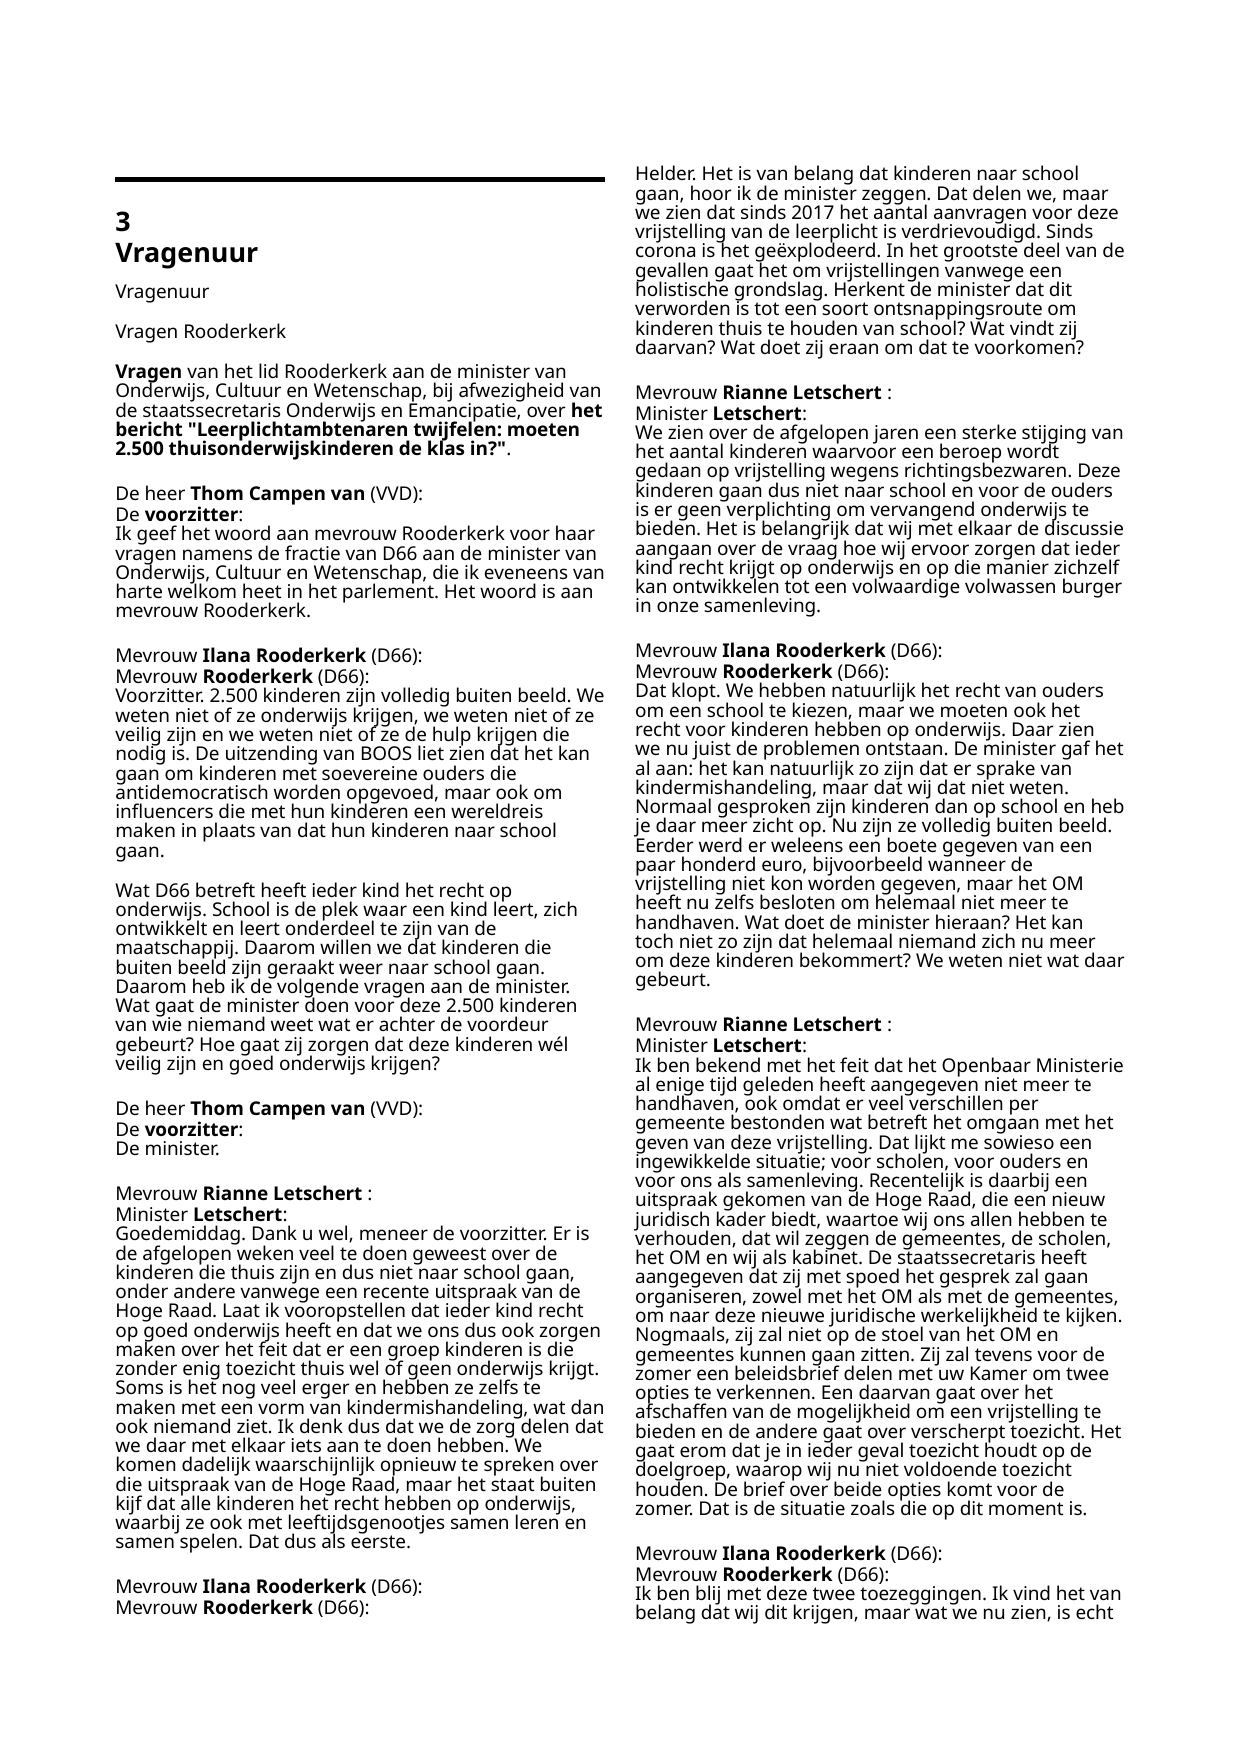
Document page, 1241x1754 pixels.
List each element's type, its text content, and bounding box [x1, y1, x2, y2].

text Mevrouw Rianne Letschert : [635, 379, 1125, 404]
text Ik ben bekend met het feit dat het Openbaar Ministerie al enige tijd geleden heeft aangegeven niet meer te handhaven, ook omdat er veel verschillen per gemeente bestonden wat betreft het omgaan met het geven van deze vrijstelling. Dat lijkt me sowieso een ingewikkelde situatie; voor scholen, voor ouders en voor ons als samenleving. Recentelijk is daarbij een uitspraak gekomen van de Hoge Raad, die een nieuw juridisch kader biedt, waartoe wij ons allen hebben te verhouden, dat wil zeggen de gemeentes, de scholen, het OM en wij als kabinet. De staatssecretaris heeft aangegeven dat zij met spoed het gesprek zal gaan organiseren, zowel met het OM als met de gemeentes, om naar deze nieuwe juridische werkelijkheid te kijken. Nogmaals, zij zal niet op de stoel van het OM en gemeentes kunnen gaan zitten. Zij zal tevens voor de zomer een beleidsbrief delen met uw Kamer om twee opties te verkennen. Een daarvan gaat over het afschaffen van de mogelijkheid om een vrijstelling te bieden en de andere gaat over verscherpt toezicht. Het gaat erom dat je in ieder geval toezicht houdt op de doelgroep, waarop wij nu niet voldoende toezicht houden. De brief over beide opties komt voor de zomer. Dat is de situatie zoals die op dit moment is. [635, 1057, 1125, 1519]
text Mevrouw Rianne Letschert : [635, 1012, 1125, 1037]
text Minister Letschert: [115, 1206, 605, 1225]
text 3 [115, 203, 605, 239]
text Mevrouw Rooderkerk (D66): [115, 668, 605, 687]
text Mevrouw Rooderkerk (D66): [635, 1566, 1125, 1585]
text We zien over de afgelopen jaren een sterke stijging van het aantal kinderen waarvoor een beroep wordt gedaan op vrijstelling wegens richtingsbezwaren. Deze kinderen gaan dus niet naar school en voor de ouders is er geen verplichting om vervangend onderwijs te bieden. Het is belangrijk dat wij met elkaar de discussie aangaan over de vraag hoe wij ervoor zorgen dat ieder kind recht krijgt op onderwijs en op die manier zichzelf kan ontwikkelen tot een volwaardige volwassen burger in onze samenleving. [635, 424, 1125, 617]
text De heer Thom Campen van (VVD): [115, 480, 605, 506]
text Ik ben blij met deze twee toezeggingen. Ik vind het van belang dat wij dit krijgen, maar wat we nu zien, is echt [635, 1585, 1125, 1623]
text Vragenuur [115, 283, 605, 302]
text Mevrouw Rooderkerk (D66): [635, 663, 1125, 682]
text De minister. [115, 1140, 605, 1159]
text Vragen van het lid Rooderkerk aan de minister van Onderwijs, Cultuur en Wetenschap, bij afwezigheid van de staatssecretaris Onderwijs en Emancipatie, over het bericht "Leerplichtambtenaren twijfelen: moeten 2.500 thuisonderwijskinderen de klas in?". [115, 363, 605, 459]
text De voorzitter: [115, 506, 605, 525]
text Mevrouw Rooderkerk (D66): [115, 1599, 605, 1619]
text Mevrouw Ilana Rooderkerk (D66): [115, 1574, 605, 1599]
text Mevrouw Rianne Letschert : [115, 1180, 605, 1206]
text Wat D66 betreft heeft ieder kind het recht op onderwijs. School is de plek waar een kind leert, zich ontwikkelt en leert onderdeel te zijn van de maatschappij. Daarom willen we dat kinderen die buiten beeld zijn geraakt weer naar school gaan. Daarom heb ik de volgende vragen aan de minister. Wat gaat de minister doen voor deze 2.500 kinderen van wie niemand weet wat er achter de voordeur gebeurt? Hoe gaat zij zorgen dat deze kinderen wél veilig zijn en goed onderwijs krijgen? [115, 882, 605, 1074]
text Minister Letschert: [635, 1037, 1125, 1057]
text Minister Letschert: [635, 404, 1125, 424]
text De heer Thom Campen van (VVD): [115, 1095, 605, 1121]
text Goedemiddag. Dank u wel, meneer de voorzitter. Er is de afgelopen weken veel te doen geweest over de kinderen die thuis zijn en dus niet naar school gaan, onder andere vanwege een recente uitspraak van de Hoge Raad. Laat ik vooropstellen dat ieder kind recht op goed onderwijs heeft en dat we ons dus ook zorgen maken over het feit dat er een groep kinderen is die zonder enig toezicht thuis wel of geen onderwijs krijgt. Soms is het nog veel erger en hebben ze zelfs te maken met een vorm van kindermishandeling, wat dan ook niemand ziet. Ik denk dus dat we de zorg delen dat we daar met elkaar iets aan te doen hebben. We komen dadelijk waarschijnlijk opnieuw te spreken over die uitspraak van de Hoge Raad, maar het staat buiten kijf dat alle kinderen het recht hebben op onderwijs, waarbij ze ook met leeftijdsgenootjes samen leren en samen spelen. Dat dus als eerste. [115, 1225, 605, 1553]
text Ik geef het woord aan mevrouw Rooderkerk voor haar vragen namens de fractie van D66 aan de minister van Onderwijs, Cultuur en Wetenschap, die ik eveneens van harte welkom heet in het parlement. Het woord is aan mevrouw Rooderkerk. [115, 525, 605, 622]
text De voorzitter: [115, 1121, 605, 1140]
text Vragenuur [115, 239, 605, 283]
text Vragen Rooderkerk [115, 323, 605, 342]
text Mevrouw Ilana Rooderkerk (D66): [635, 637, 1125, 663]
text Mevrouw Ilana Rooderkerk (D66): [115, 642, 605, 668]
text Dat klopt. We hebben natuurlijk het recht van ouders om een school te kiezen, maar we moeten ook het recht voor kinderen hebben op onderwijs. Daar zien we nu juist de problemen ontstaan. De minister gaf het al aan: het kan natuurlijk zo zijn dat er sprake van kindermishandeling, maar dat wij dat niet weten. Normaal gesproken zijn kinderen dan op school en heb je daar meer zicht op. Nu zijn ze volledig buiten beeld. Eerder werd er weleens een boete gegeven van een paar honderd euro, bijvoorbeeld wanneer de vrijstelling niet kon worden gegeven, maar het OM heeft nu zelfs besloten om helemaal niet meer te handhaven. Wat doet de minister hieraan? Het kan toch niet zo zijn dat helemaal niemand zich nu meer om deze kinderen bekommert? We weten niet wat daar gebeurt. [635, 682, 1125, 991]
text Voorzitter. 2.500 kinderen zijn volledig buiten beeld. We weten niet of ze onderwijs krijgen, we weten niet of ze veilig zijn en we weten niet of ze de hulp krijgen die nodig is. De uitzending van BOOS liet zien dat het kan gaan om kinderen met soevereine ouders die antidemocratisch worden opgevoed, maar ook om influencers die met hun kinderen een wereldreis maken in plaats van dat hun kinderen naar school gaan. [115, 687, 605, 861]
text Mevrouw Ilana Rooderkerk (D66): [635, 1540, 1125, 1566]
text Helder. Het is van belang dat kinderen naar school gaan, hoor ik de minister zeggen. Dat delen we, maar we zien dat sinds 2017 het aantal aanvragen voor deze vrijstelling van de leerplicht is verdrievoudigd. Sinds corona is het geëxplodeerd. In het grootste deel van de gevallen gaat het om vrijstellingen vanwege een holistische grondslag. Herkent de minister dat dit verworden is tot een soort ontsnappingsroute om kinderen thuis te houden van school? Wat vindt zij daarvan? Wat doet zij eraan om dat te voorkomen? [635, 165, 1125, 358]
